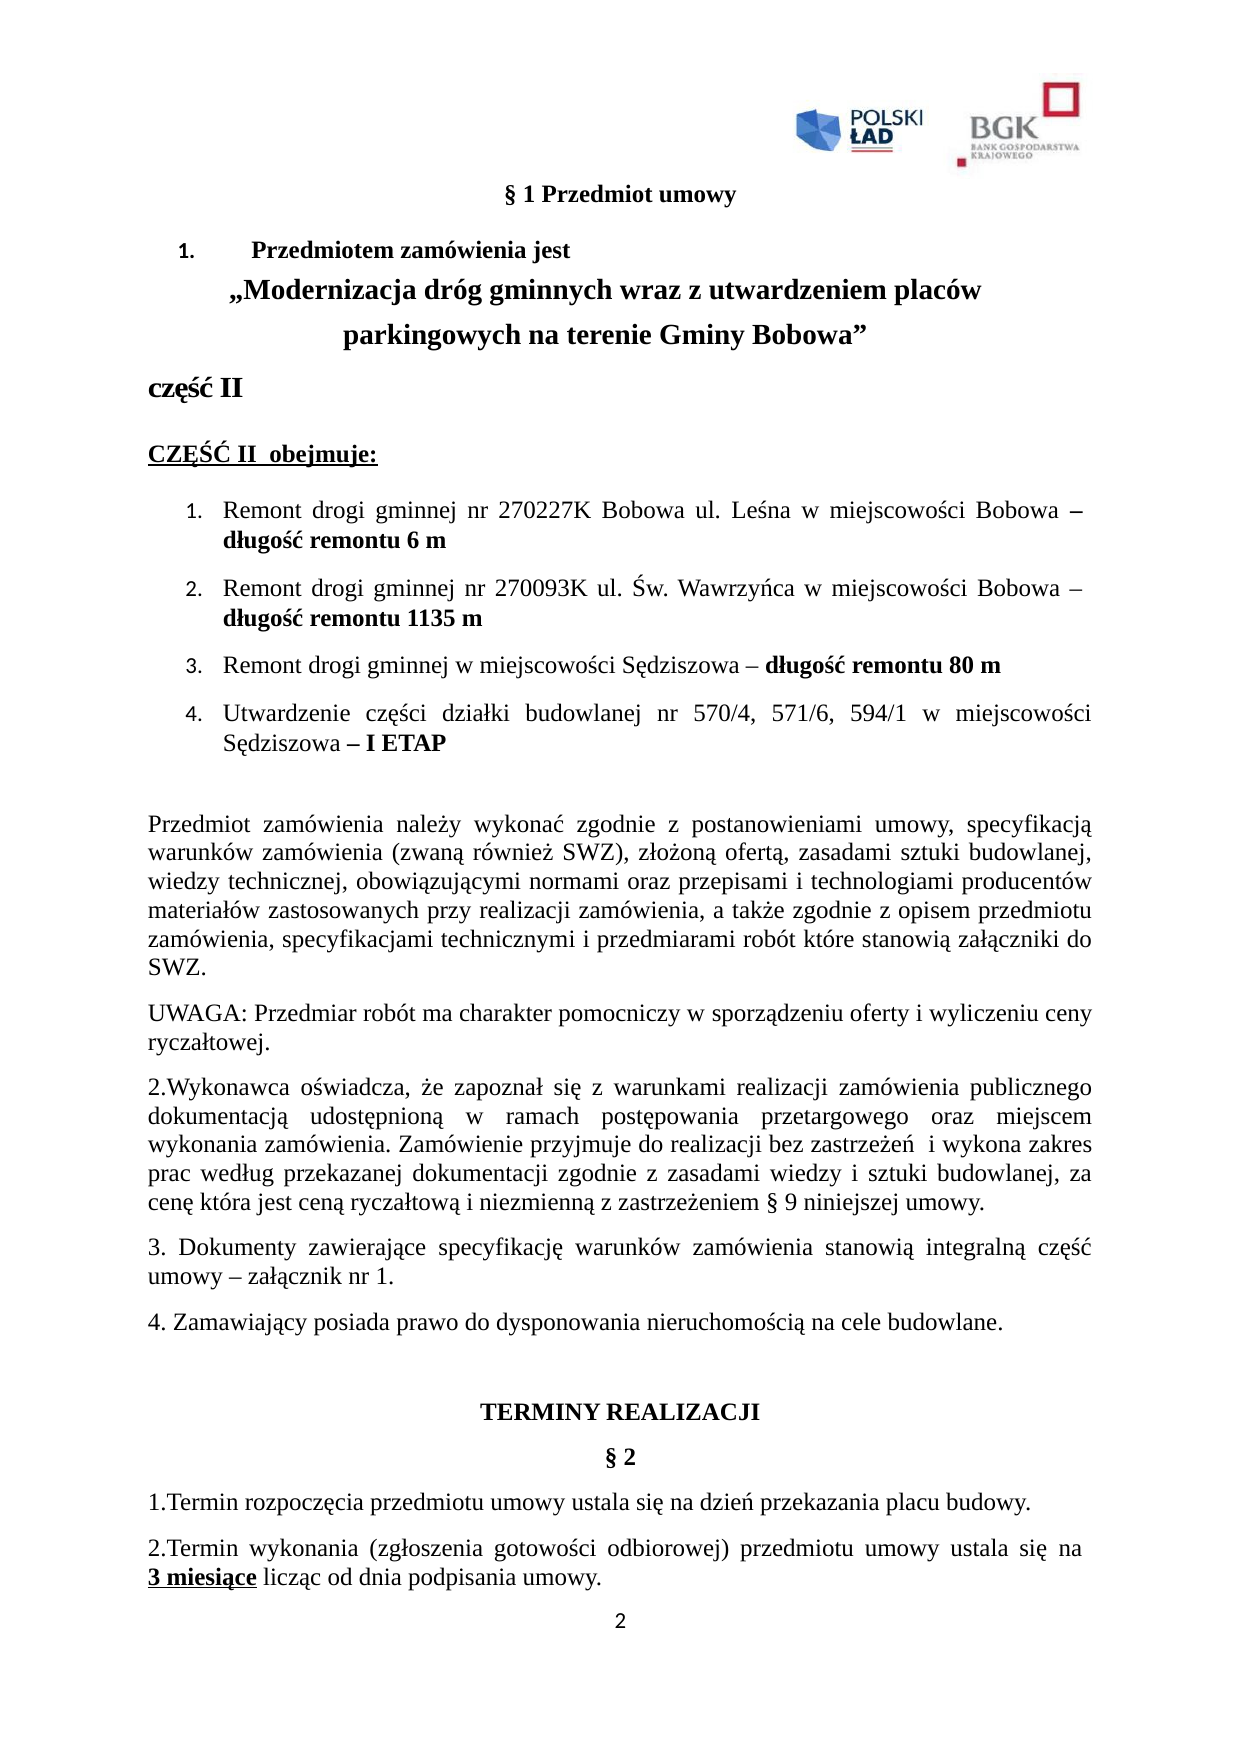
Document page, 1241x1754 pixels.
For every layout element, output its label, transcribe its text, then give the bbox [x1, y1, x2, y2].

list Remont drogi gminnej w miejscowości Sędziszowa – długość remontu 80 m [185, 650, 1093, 679]
list Przedmiotem zamówienia jest [177, 236, 1093, 264]
text TERMINY REALIZACJI [148, 1397, 1093, 1425]
text 4. Zamawiający posiada prawo do dysponowania nieruchomością na cele budowlane. [148, 1307, 1093, 1335]
text § 2 [148, 1442, 1093, 1471]
text Przedmiot zamówienia należy wykonać zgodnie z postanowieniami umowy, specyfikacją warunków zamówienia (zwaną również SWZ), złożoną ofertą, zasadami sztuki budowlanej, wiedzy technicznej, obowiązującymi normami oraz przepisami i technologiami producentów materiałów zastosowanych przy realizacji zamówienia, a także zgodnie z opisem przedmiotu zamówienia, specyfikacjami technicznymi i przedmiarami robót które stanowią załączniki do SWZ. [148, 809, 1093, 981]
text UWAGA: Przedmiar robót ma charakter pomocniczy w sporządzeniu oferty i wyliczeniu ceny ryczałtowej. [148, 998, 1093, 1055]
text „Modernizacja dróg gminnych wraz z utwardzeniem placów parkingowych na terenie Gminy Bobowa” [223, 272, 988, 351]
text 2.Termin wykonania (zgłoszenia gotowości odbiorowej) przedmiotu umowy ustala się na 3 miesiące licząc od dnia podpisania umowy. [148, 1533, 1093, 1590]
list Utwardzenie części działki budowlanej nr 570/4, 571/6, 594/1 w miejscowości Sędziszowa – I ETAP [185, 698, 1093, 757]
list Remont drogi gminnej nr 270227K Bobowa ul. Leśna w miejscowości Bobowa – długość remontu 6 m [185, 495, 1093, 554]
text część II [148, 370, 988, 403]
list Remont drogi gminnej nr 270093K ul. Św. Wawrzyńca w miejscowości Bobowa – długość remontu 1135 m [185, 573, 1093, 632]
text 2.Wykonawca oświadcza, że zapoznał się z warunkami realizacji zamówienia publicznego dokumentacją udostępnioną w ramach postępowania przetargowego oraz miejscem wykonania zamówienia. Zamówienie przyjmuje do realizacji bez zastrzeżeń i wykona zakres prac według przekazanej dokumentacji zgodnie z zasadami wiedzy i sztuki budowlanej, za cenę która jest ceną ryczałtową i niezmienną z zastrzeżeniem § 9 niniejszej umowy. [148, 1072, 1093, 1216]
text 3. Dokumenty zawierające specyfikację warunków zamówienia stanowią integralną część umowy – załącznik nr 1. [148, 1232, 1093, 1290]
text § 1 Przedmiot umowy [148, 179, 1093, 207]
text 1.Termin rozpoczęcia przedmiotu umowy ustala się na dzień przekazania placu budowy. [148, 1487, 1093, 1516]
text CZĘŚĆ II obejmuje: [148, 439, 1093, 468]
